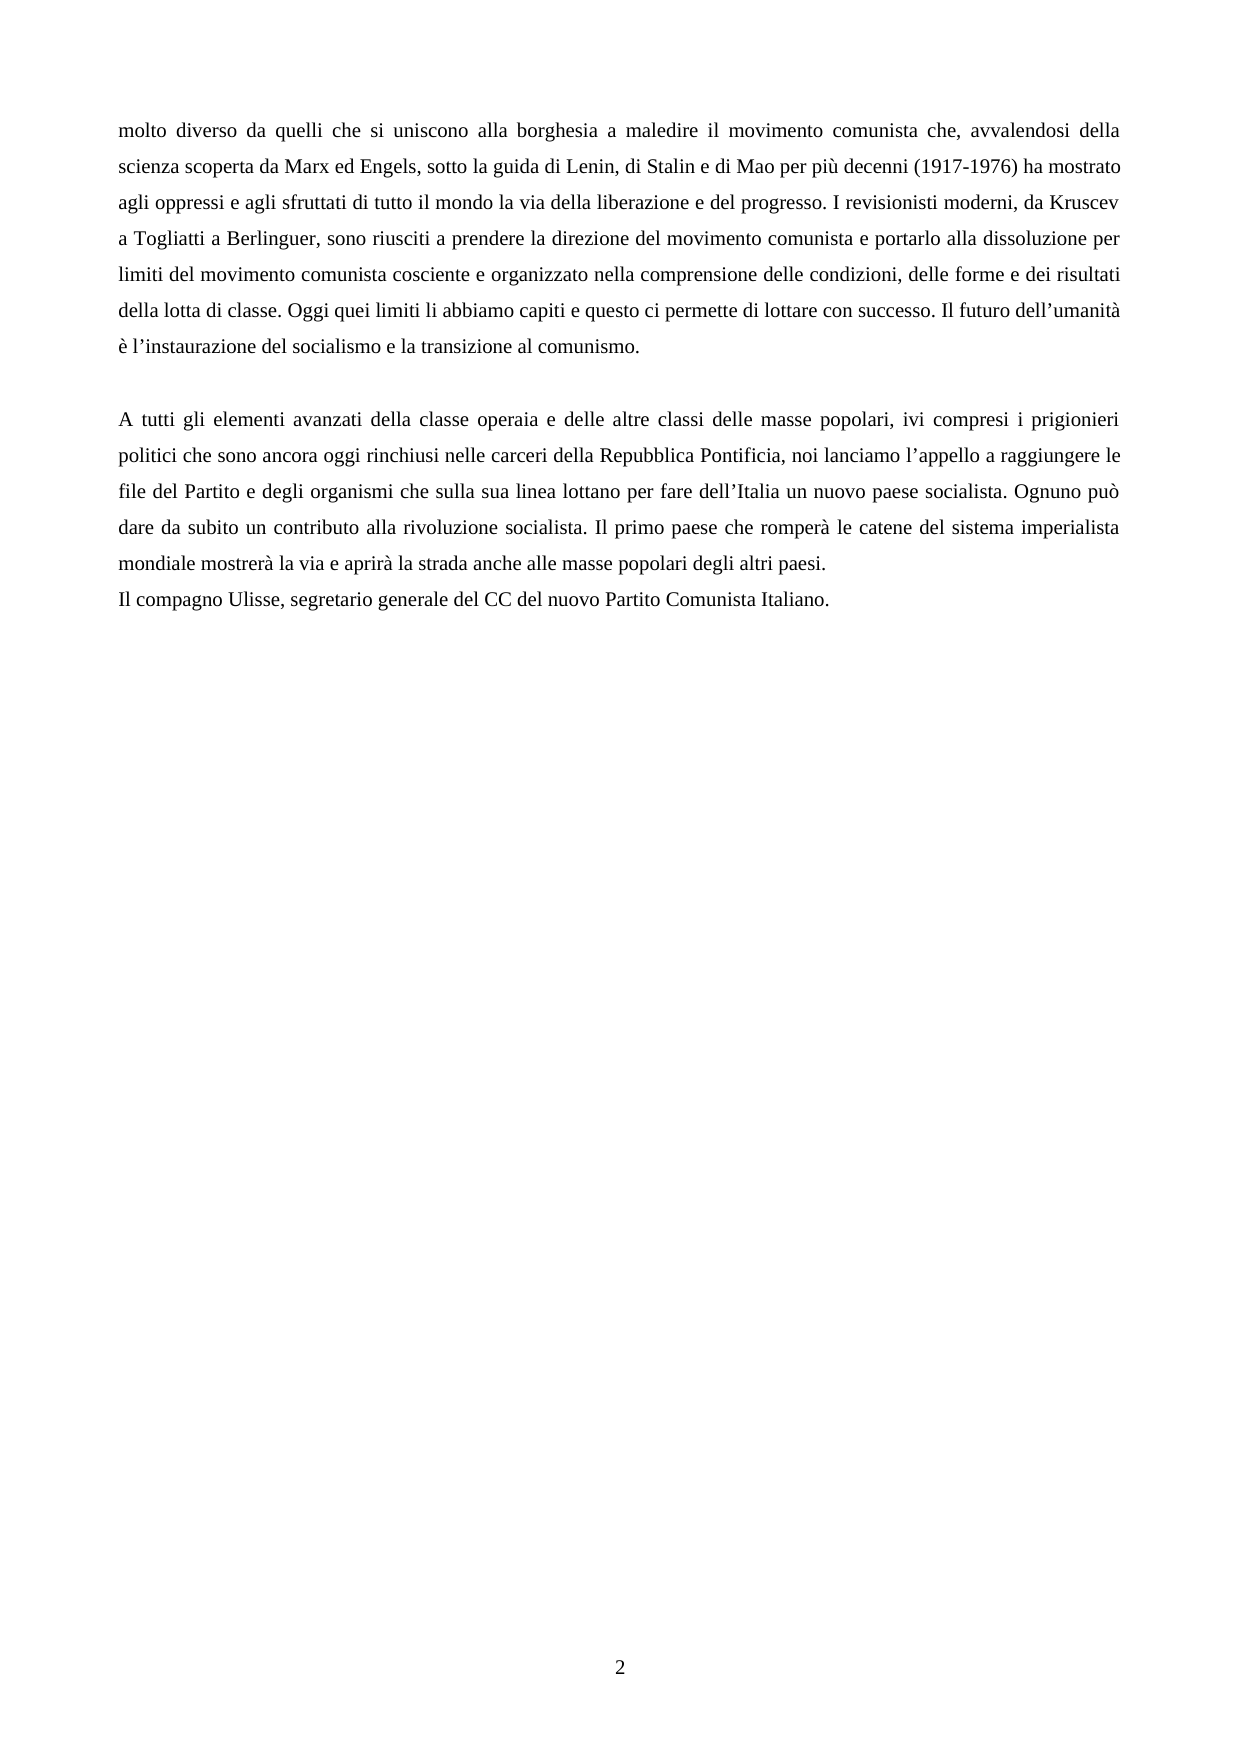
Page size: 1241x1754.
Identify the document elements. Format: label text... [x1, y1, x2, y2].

text A tutti gli elementi avanzati della classe operaia e delle altre classi delle masse popolari, ivi compresi i prigionieri politici che sono ancora oggi rinchiusi nelle carceri della Repubblica Pontificia, noi lanciamo l’appello a raggiungere le file del Partito e degli organismi che sulla sua linea lottano per fare dell’Italia un nuovo paese socialista. Ognuno può dare da subito un contributo alla rivoluzione socialista. Il primo paese che romperà le catene del sistema imperialista mondiale mostrerà la via e aprirà la strada anche alle masse popolari degli altri paesi. [118, 406, 1122, 575]
text molto diverso da quelli che si uniscono alla borghesia a maledire il movimento comunista che, avvalendosi della scienza scoperta da Marx ed Engels, sotto la guida di Lenin, di Stalin e di Mao per più decenni (1917-1976) ha mostrato agli oppressi e agli sfruttati di tutto il mondo la via della liberazione e del progresso. I revisionisti moderni, da Kruscev a Togliatti a Berlinguer, sono riusciti a prendere la direzione del movimento comunista e portarlo alla dissoluzione per limiti del movimento comunista cosciente e organizzato nella comprensione delle condizioni, delle forme e dei risultati della lotta di classe. Oggi quei limiti li abbiamo capiti e questo ci permette di lottare con successo. Il futuro dell’umanità è l’instaurazione del socialismo e la transizione al comunismo. [118, 118, 1122, 358]
text Il compagno Ulisse, segretario generale del CC del nuovo Partito Comunista Italiano. [118, 587, 1122, 611]
